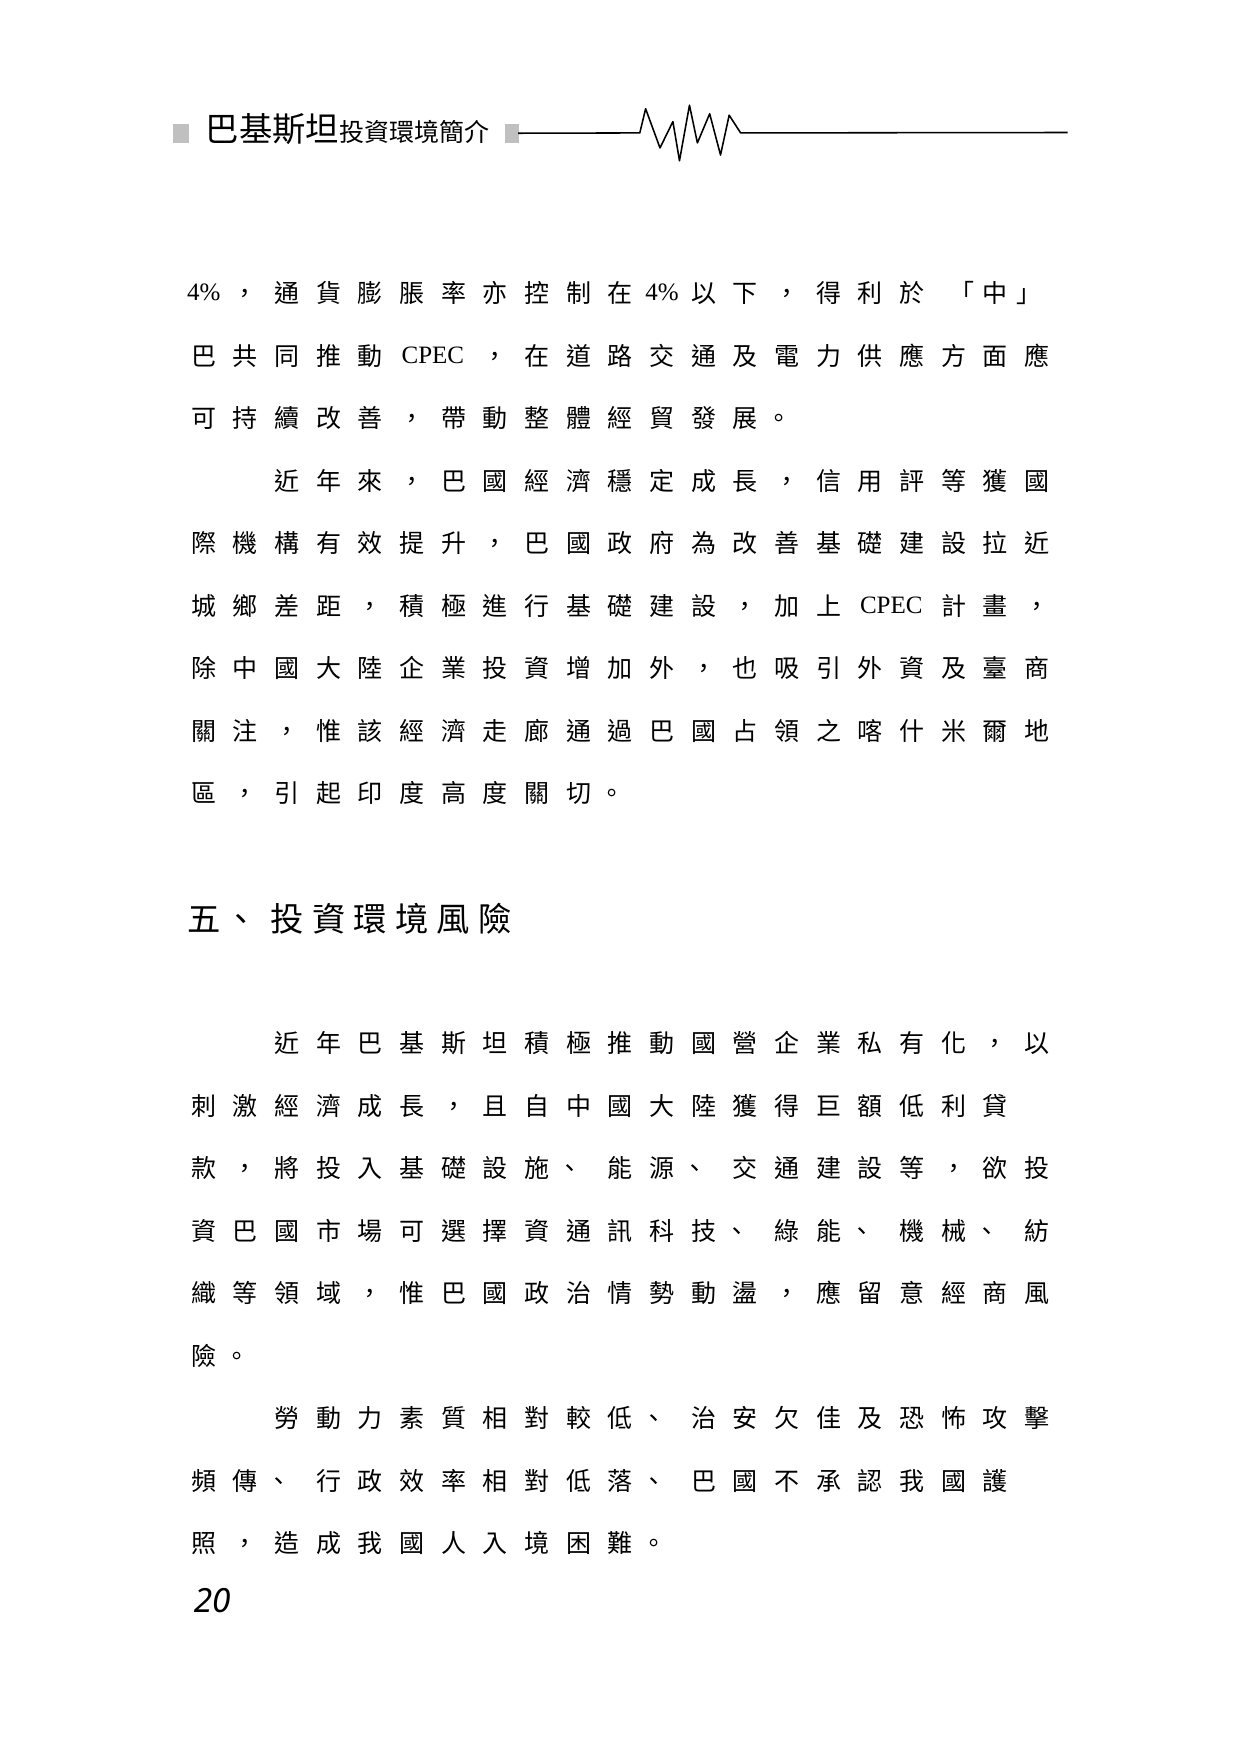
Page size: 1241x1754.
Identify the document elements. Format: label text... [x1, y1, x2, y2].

text 近年來，巴國經濟穩定成長，信用評等獲國際機構有效提升，巴國政府為改善基礎建設拉近城鄉差距，積極進行基礎建設，加上CPEC計畫，除中國大陸企業投資增加外，也吸引外資及臺商關注，惟該經濟走廊通過巴國占領之喀什米爾地區，引起印度高度關切。 [183, 438, 1058, 813]
text 勞動力素質相對較低、治安欠佳及恐怖攻擊頻傳、行政效率相對低落、巴國不承認我國護照，造成我國人入境困難。 [183, 1375, 1058, 1563]
text 五、投資環境風險 [183, 875, 1058, 938]
text 近年巴基斯坦積極推動國營企業私有化，以刺激經濟成長，且自中國大陸獲得巨額低利貸款，將投入基礎設施、能源、交通建設等，欲投資巴國市場可選擇資通訊科技、綠能、機械、紡織等領域，惟巴國政治情勢動盪，應留意經商風險。 [183, 1000, 1058, 1375]
text 4%，通貨膨脹率亦控制在4%以下，得利於「中」巴共同推動CPEC，在道路交通及電力供應方面應可持續改善，帶動整體經貿發展。 [183, 250, 1058, 438]
